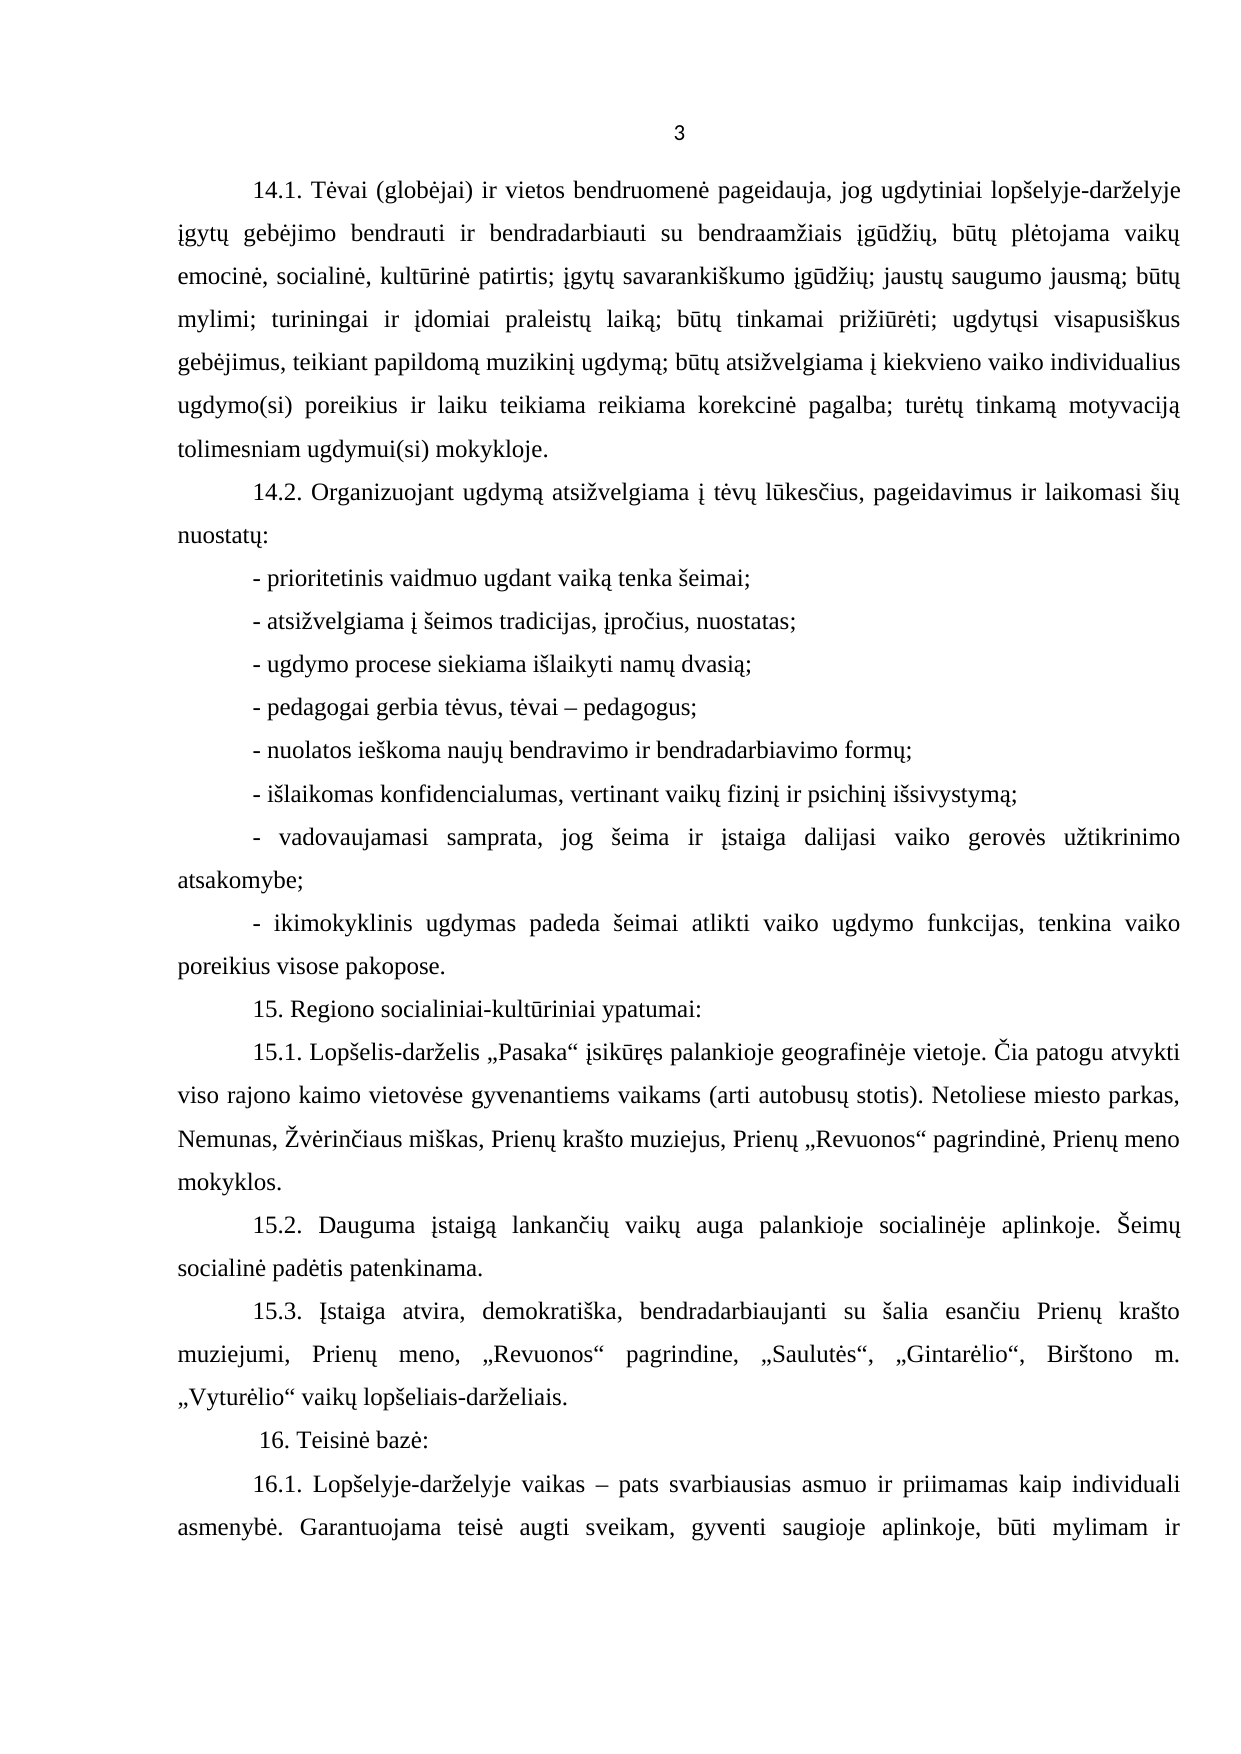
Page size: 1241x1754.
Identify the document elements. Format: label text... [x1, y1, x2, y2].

text - išlaikomas konfidencialumas, vertinant vaikų fizinį ir psichinį išsivystymą; [177, 779, 1181, 807]
text - pedagogai gerbia tėvus, tėvai – pedagogus; [177, 692, 1181, 721]
text 14.1. Tėvai (globėjai) ir vietos bendruomenė pageidauja, jog ugdytiniai lopšelyje-darželyje įgytų gebėjimo bendrauti ir bendradarbiauti su bendraamžiais įgūdžių, būtų plėtojama vaikų emocinė, socialinė, kultūrinė patirtis; įgytų savarankiškumo įgūdžių; jaustų saugumo jausmą; būtų mylimi; turiningai ir įdomiai praleistų laiką; būtų tinkamai prižiūrėti; ugdytųsi visapusiškus gebėjimus, teikiant papildomą muzikinį ugdymą; būtų atsižvelgiama į kiekvieno vaiko individualius ugdymo(si) poreikius ir laiku teikiama reikiama korekcinė pagalba; turėtų tinkamą motyvaciją tolimesniam ugdymui(si) mokykloje. [177, 175, 1181, 462]
text 16. Teisinė bazė: [177, 1426, 1181, 1454]
text - vadovaujamasi samprata, jog šeima ir įstaiga dalijasi vaiko gerovės užtikrinimo atsakomybe; [177, 822, 1181, 894]
text - nuolatos ieškoma naujų bendravimo ir bendradarbiavimo formų; [177, 736, 1181, 764]
text 15.2. Dauguma įstaigą lankančių vaikų auga palankioje socialinėje aplinkoje. Šeimų socialinė padėtis patenkinama. [177, 1210, 1181, 1282]
text 15. Regiono socialiniai-kultūriniai ypatumai: [177, 994, 1181, 1023]
text 15.1. Lopšelis-darželis „Pasaka“ įsikūręs palankioje geografinėje vietoje. Čia patogu atvykti viso rajono kaimo vietovėse gyvenantiems vaikams (arti autobusų stotis). Netoliese miesto parkas, Nemunas, Žvėrinčiaus miškas, Prienų krašto muziejus, Prienų „Revuonos“ pagrindinė, Prienų meno mokyklos. [177, 1037, 1181, 1196]
text 14.2. Organizuojant ugdymą atsižvelgiama į tėvų lūkesčius, pageidavimus ir laikomasi šių nuostatų: [177, 477, 1181, 549]
text 16.1. Lopšelyje-darželyje vaikas – pats svarbiausias asmuo ir priimamas kaip individuali asmenybė. Garantuojama teisė augti sveikam, gyventi saugioje aplinkoje, būti mylimam ir [177, 1469, 1181, 1541]
text - atsižvelgiama į šeimos tradicijas, įpročius, nuostatas; [177, 606, 1181, 635]
text - prioritetinis vaidmuo ugdant vaiką tenka šeimai; [177, 563, 1181, 592]
text 15.3. Įstaiga atvira, demokratiška, bendradarbiaujanti su šalia esančiu Prienų krašto muziejumi, Prienų meno, „Revuonos“ pagrindine, „Saulutės“, „Gintarėlio“, Birštono m. „Vyturėlio“ vaikų lopšeliais-darželiais. [177, 1296, 1181, 1411]
text - ugdymo procese siekiama išlaikyti namų dvasią; [177, 649, 1181, 678]
text - ikimokyklinis ugdymas padeda šeimai atlikti vaiko ugdymo funkcijas, tenkina vaiko poreikius visose pakopose. [177, 908, 1181, 980]
